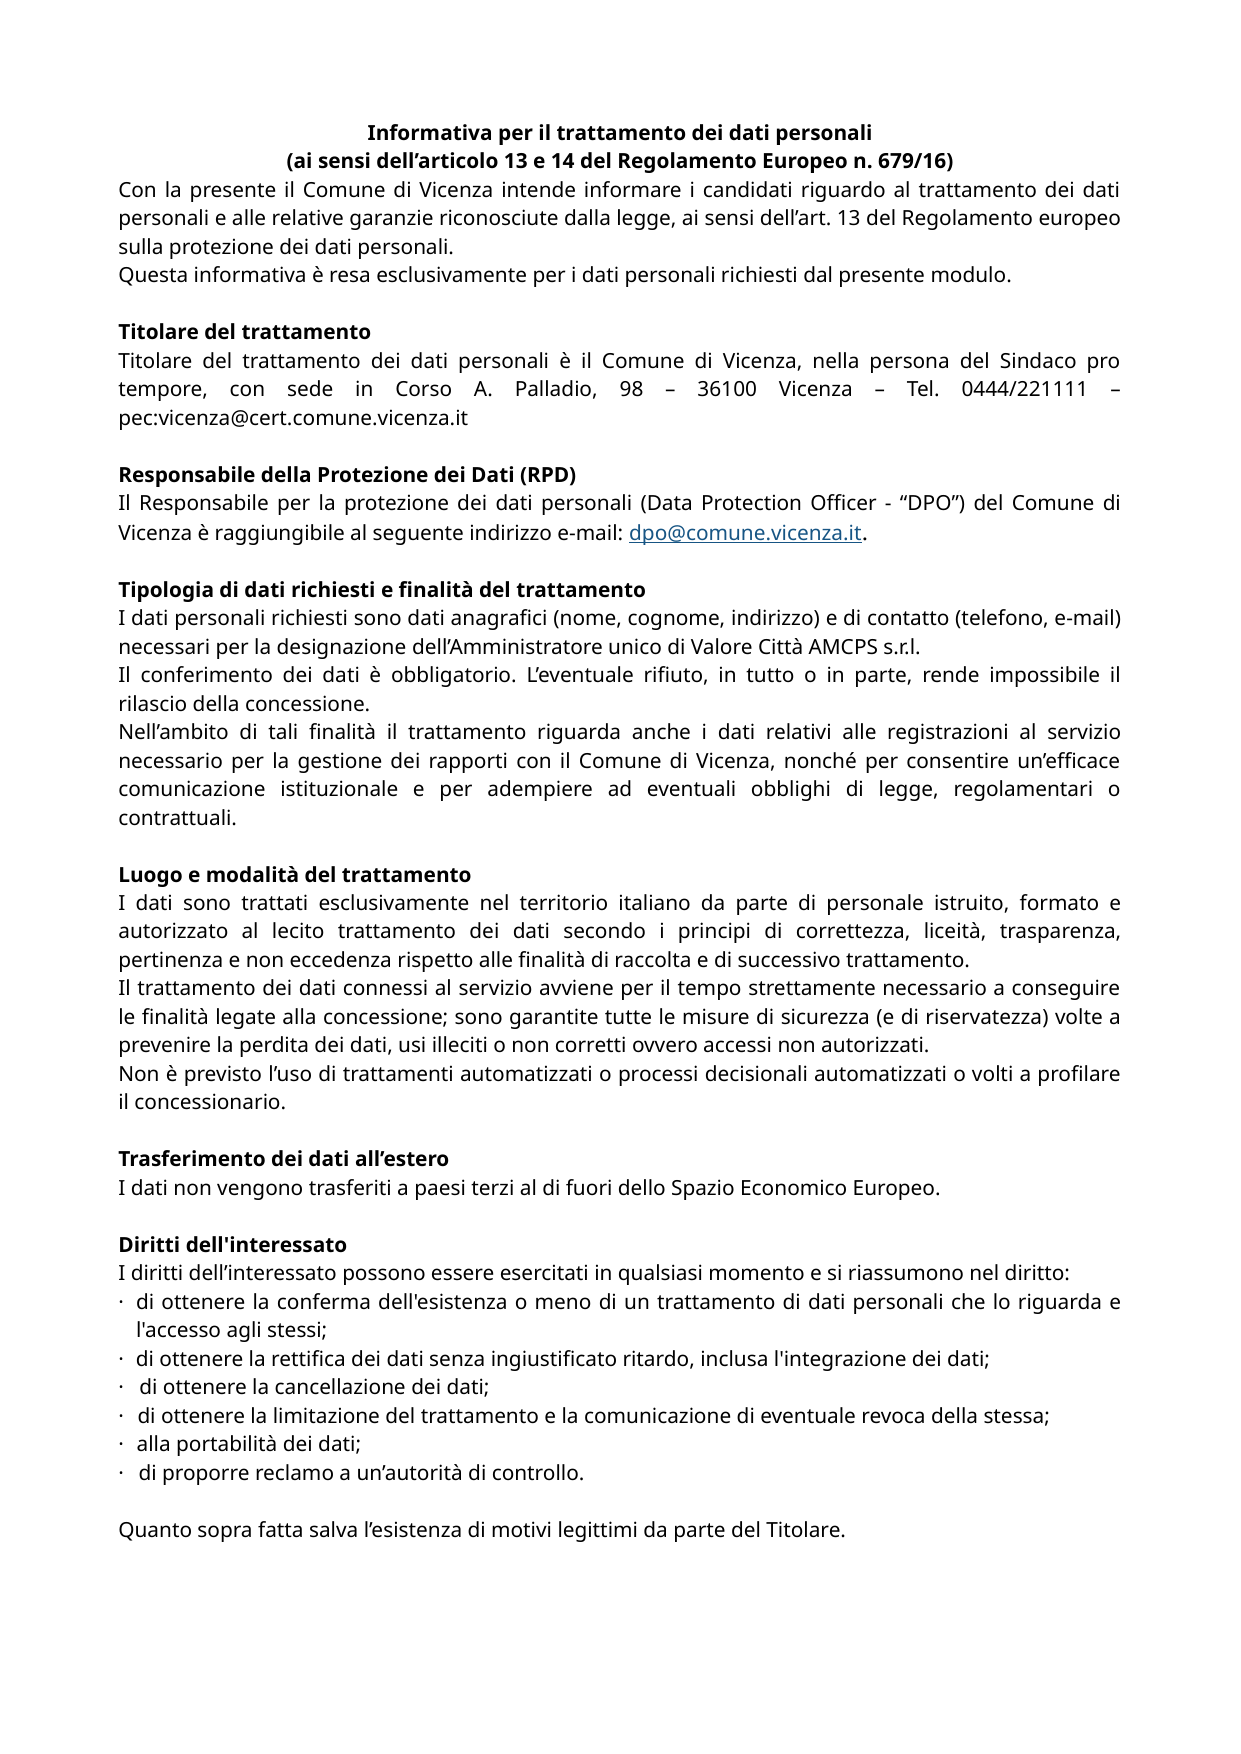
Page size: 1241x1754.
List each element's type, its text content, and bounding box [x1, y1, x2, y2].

text Informativa per il trattamento dei dati personali [118, 118, 1122, 147]
text (ai sensi dell’articolo 13 e 14 del Regolamento Europeo n. 679/16) [118, 147, 1122, 175]
text · alla portabilità dei dati; [118, 1429, 1122, 1458]
text Il Responsabile per la protezione dei dati personali (Data Protection Officer - “DPO”) del Comune di Vicenza è raggiungibile al seguente indirizzo e-mail: dpo@comune.vicenza.it. [118, 488, 1122, 546]
text I dati non vengono trasferiti a paesi terzi al di fuori dello Spazio Economico Europeo. [118, 1173, 1122, 1201]
text Tipologia di dati richiesti e finalità del trattamento [118, 575, 1122, 603]
text I dati personali richiesti sono dati anagrafici (nome, cognome, indirizzo) e di contatto (telefono, e-mail) necessari per la designazione dell’Amministratore unico di Valore Città AMCPS s.r.l. [118, 603, 1122, 660]
text · di ottenere la limitazione del trattamento e la comunicazione di eventuale revoca della stessa; [118, 1401, 1122, 1429]
text · di ottenere la rettifica dei dati senza ingiustificato ritardo, inclusa l'integrazione dei dati; [118, 1344, 1122, 1372]
text I dati sono trattati esclusivamente nel territorio italiano da parte di personale istruito, formato e autorizzato al lecito trattamento dei dati secondo i principi di correttezza, liceità, trasparenza, pertinenza e non eccedenza rispetto alle finalità di raccolta e di successivo trattamento. [118, 888, 1122, 973]
text Trasferimento dei dati all’estero [118, 1144, 1122, 1173]
text Con la presente il Comune di Vicenza intende informare i candidati riguardo al trattamento dei dati personali e alle relative garanzie riconosciute dalla legge, ai sensi dell’art. 13 del Regolamento europeo sulla protezione dei dati personali. [118, 175, 1122, 260]
text Diritti dell'interessato [118, 1230, 1122, 1258]
text · di ottenere la cancellazione dei dati; [118, 1372, 1122, 1401]
text Il conferimento dei dati è obbligatorio. L’eventuale rifiuto, in tutto o in parte, rende impossibile il rilascio della concessione. [118, 660, 1122, 717]
text Responsabile della Protezione dei Dati (RPD) [118, 460, 1122, 488]
text Luogo e modalità del trattamento [118, 860, 1122, 888]
text · di proporre reclamo a un’autorità di controllo. [118, 1458, 1122, 1486]
text Il trattamento dei dati connessi al servizio avviene per il tempo strettamente necessario a conseguire le finalità legate alla concessione; sono garantite tutte le misure di sicurezza (e di riservatezza) volte a prevenire la perdita dei dati, usi illeciti o non corretti ovvero accessi non autorizzati. [118, 973, 1122, 1059]
text Nell’ambito di tali finalità il trattamento riguarda anche i dati relativi alle registrazioni al servizio necessario per la gestione dei rapporti con il Comune di Vicenza, nonché per consentire un’efficace comunicazione istituzionale e per adempiere ad eventuali obblighi di legge, regolamentari o contrattuali. [118, 717, 1122, 831]
text Non è previsto l’uso di trattamenti automatizzati o processi decisionali automatizzati o volti a profilare il concessionario. [118, 1059, 1122, 1116]
text Titolare del trattamento [118, 317, 1122, 346]
text Quanto sopra fatta salva l’esistenza di motivi legittimi da parte del Titolare. [118, 1515, 1122, 1543]
text I diritti dell’interessato possono essere esercitati in qualsiasi momento e si riassumono nel diritto: [118, 1258, 1122, 1287]
text · di ottenere la conferma dell'esistenza o meno di un trattamento di dati personali che lo riguarda e l'accesso agli stessi; [118, 1287, 1122, 1344]
text Questa informativa è resa esclusivamente per i dati personali richiesti dal presente modulo. [118, 260, 1122, 289]
text Titolare del trattamento dei dati personali è il Comune di Vicenza, nella persona del Sindaco pro tempore, con sede in Corso A. Palladio, 98 – 36100 Vicenza – Tel. 0444/221111 – pec:vicenza@cert.comune.vicenza.it [118, 346, 1122, 431]
